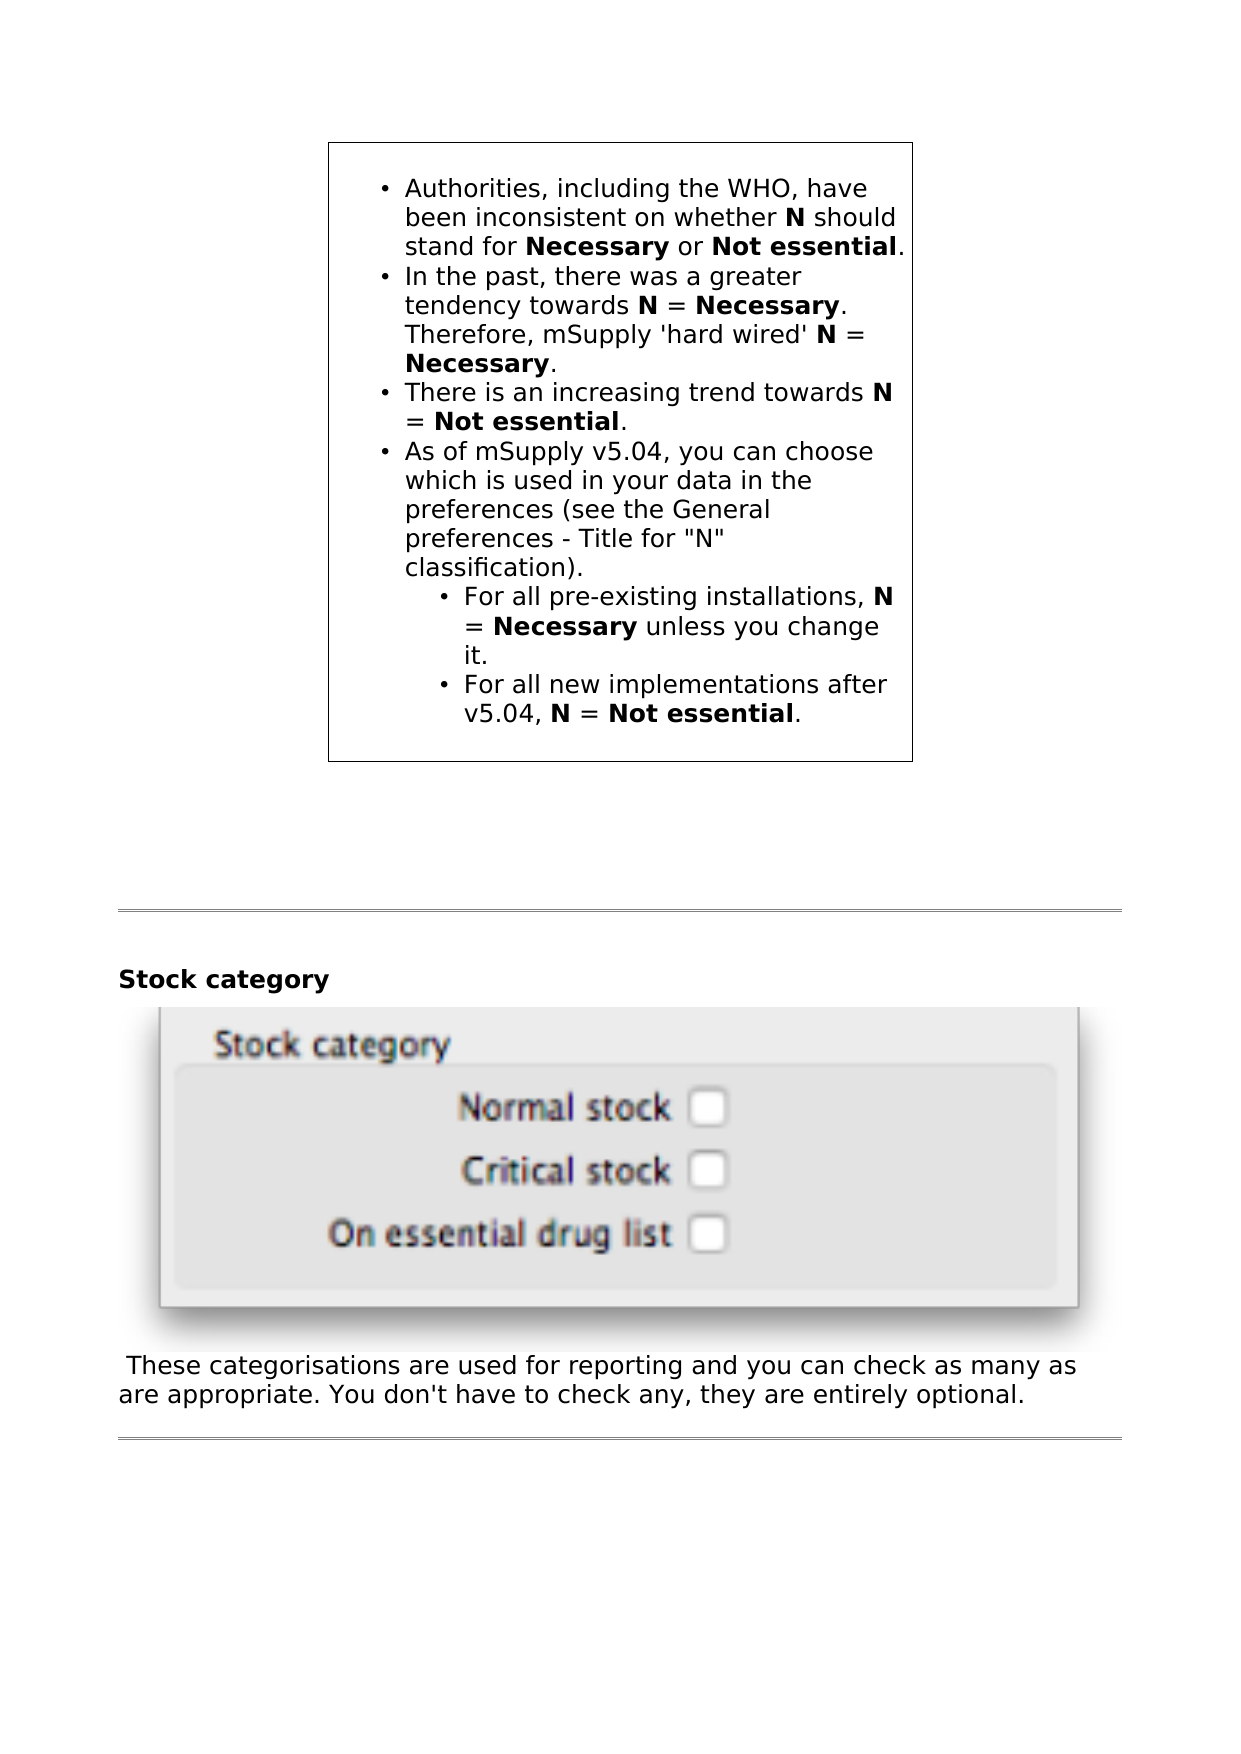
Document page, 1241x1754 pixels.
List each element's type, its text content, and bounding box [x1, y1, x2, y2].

picture [118, 1007, 1123, 1352]
subtitle Stock category [118, 966, 1122, 995]
text These categorisations are used for reporting and you can check as many as are appropriate. You don't have to check any, they are entirely optional. [118, 1352, 1122, 1410]
table_header Authorities, including the WHO, have been inconsistent on whether N should stand for Necessary or Not essential. In the past, there was a greater tendency towards N = Necessary. Therefore, mSupply 'hard wired' N = Necessary. There is an increasing trend towards N = Not essential. As of mSupply v5.04, you can choose which is used in your data in the preferences (see the General preferences - Title for "N" classification). For all pre-existing installations, N = Necessary unless you change it. For all new implementations after v5.04, N = Not essential. [329, 143, 912, 761]
